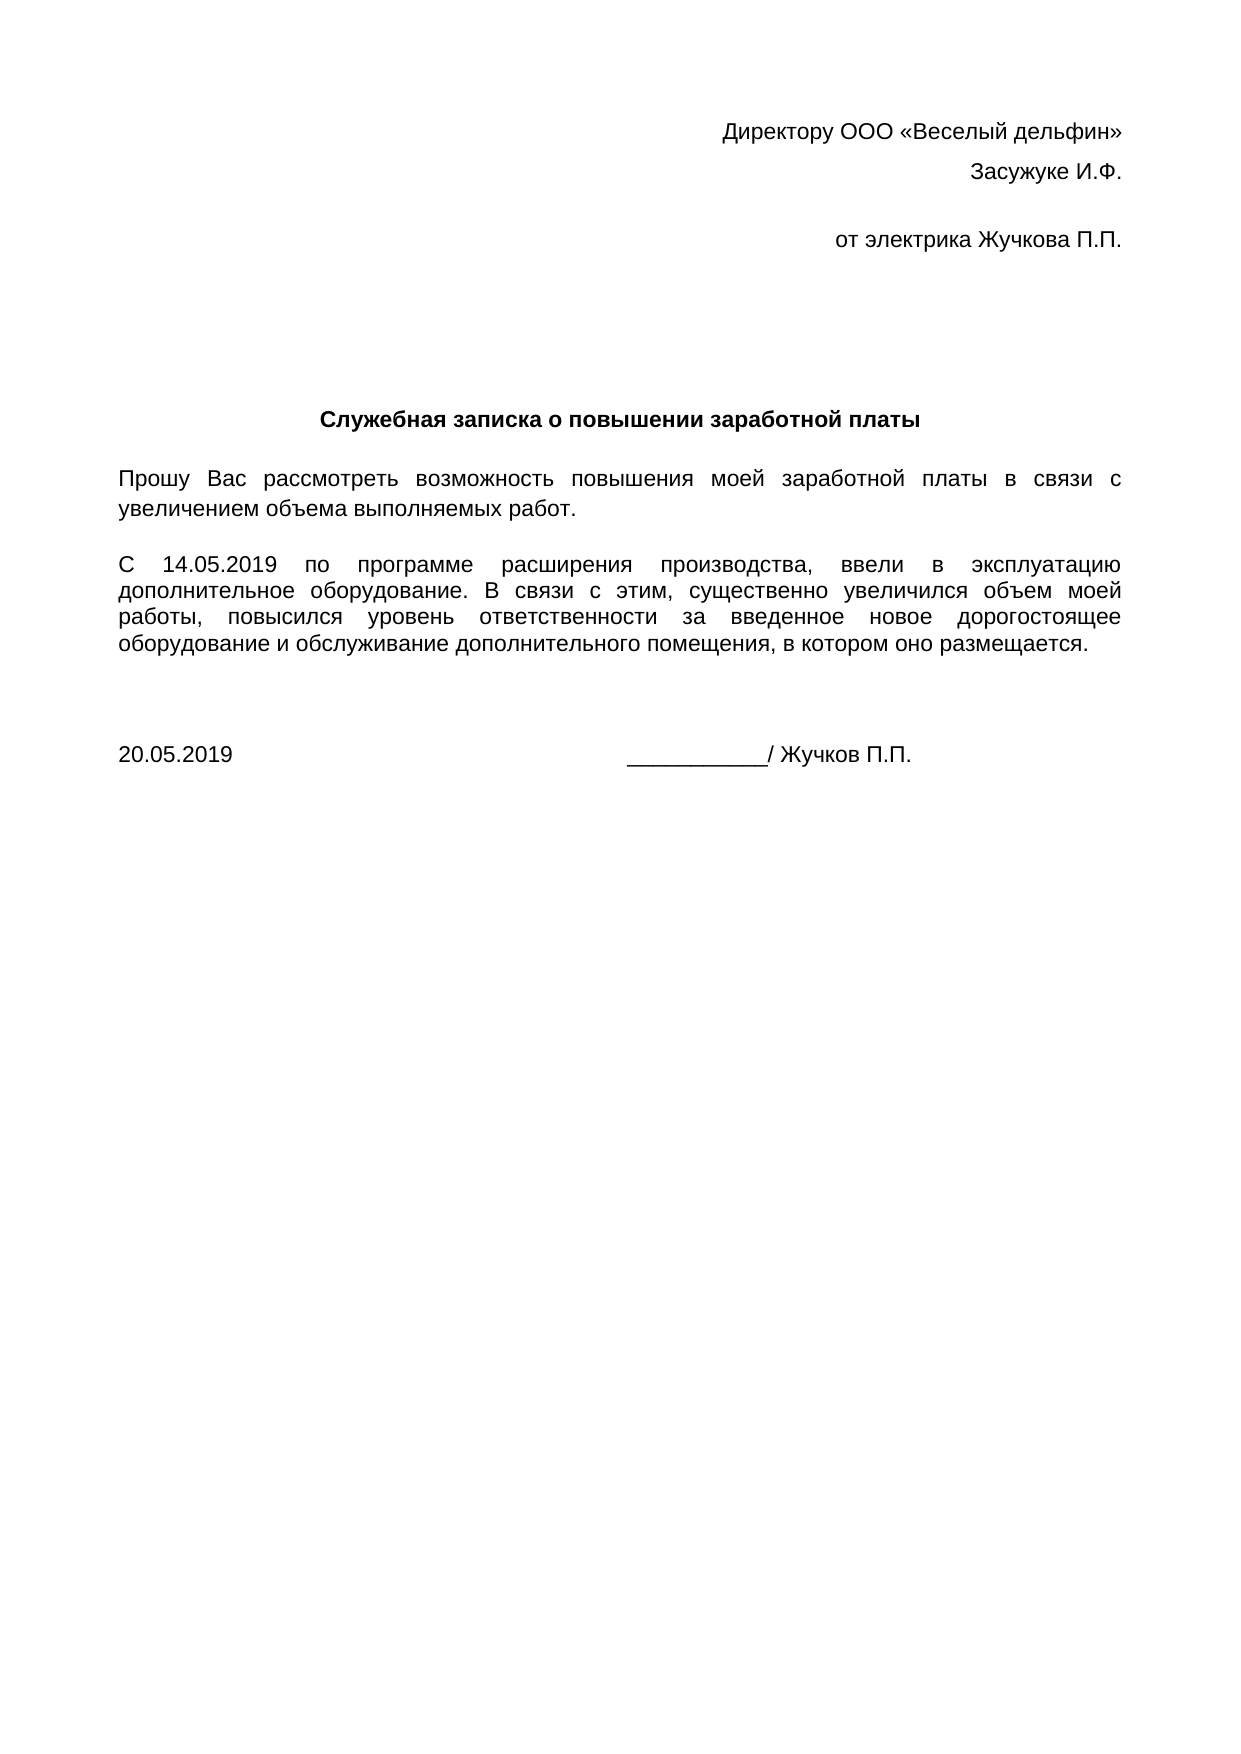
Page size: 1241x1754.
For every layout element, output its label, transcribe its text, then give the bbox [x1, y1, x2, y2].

text Служебная записка о повышении заработной платы [118, 406, 1122, 432]
text Прошу Вас рассмотреть возможность повышения моей заработной платы в связи с увеличением объема выполняемых работ. [118, 461, 1122, 521]
text Директору ООО «Веселый дельфин» [118, 118, 1122, 144]
text Засужуке И.Ф. [118, 158, 1122, 184]
text 20.05.2019 ___________/ Жучков П.П. [118, 741, 1122, 767]
text от электрика Жучкова П.П. [118, 226, 1122, 253]
text С 14.05.2019 по программе расширения производства, ввели в эксплуатацию дополнительное оборудование. В связи с этим, существенно увеличился объем моей работы, повысился уровень ответственности за введенное новое дорогостоящее оборудование и обслуживание дополнительного помещения, в котором оно размещается. [118, 551, 1122, 656]
